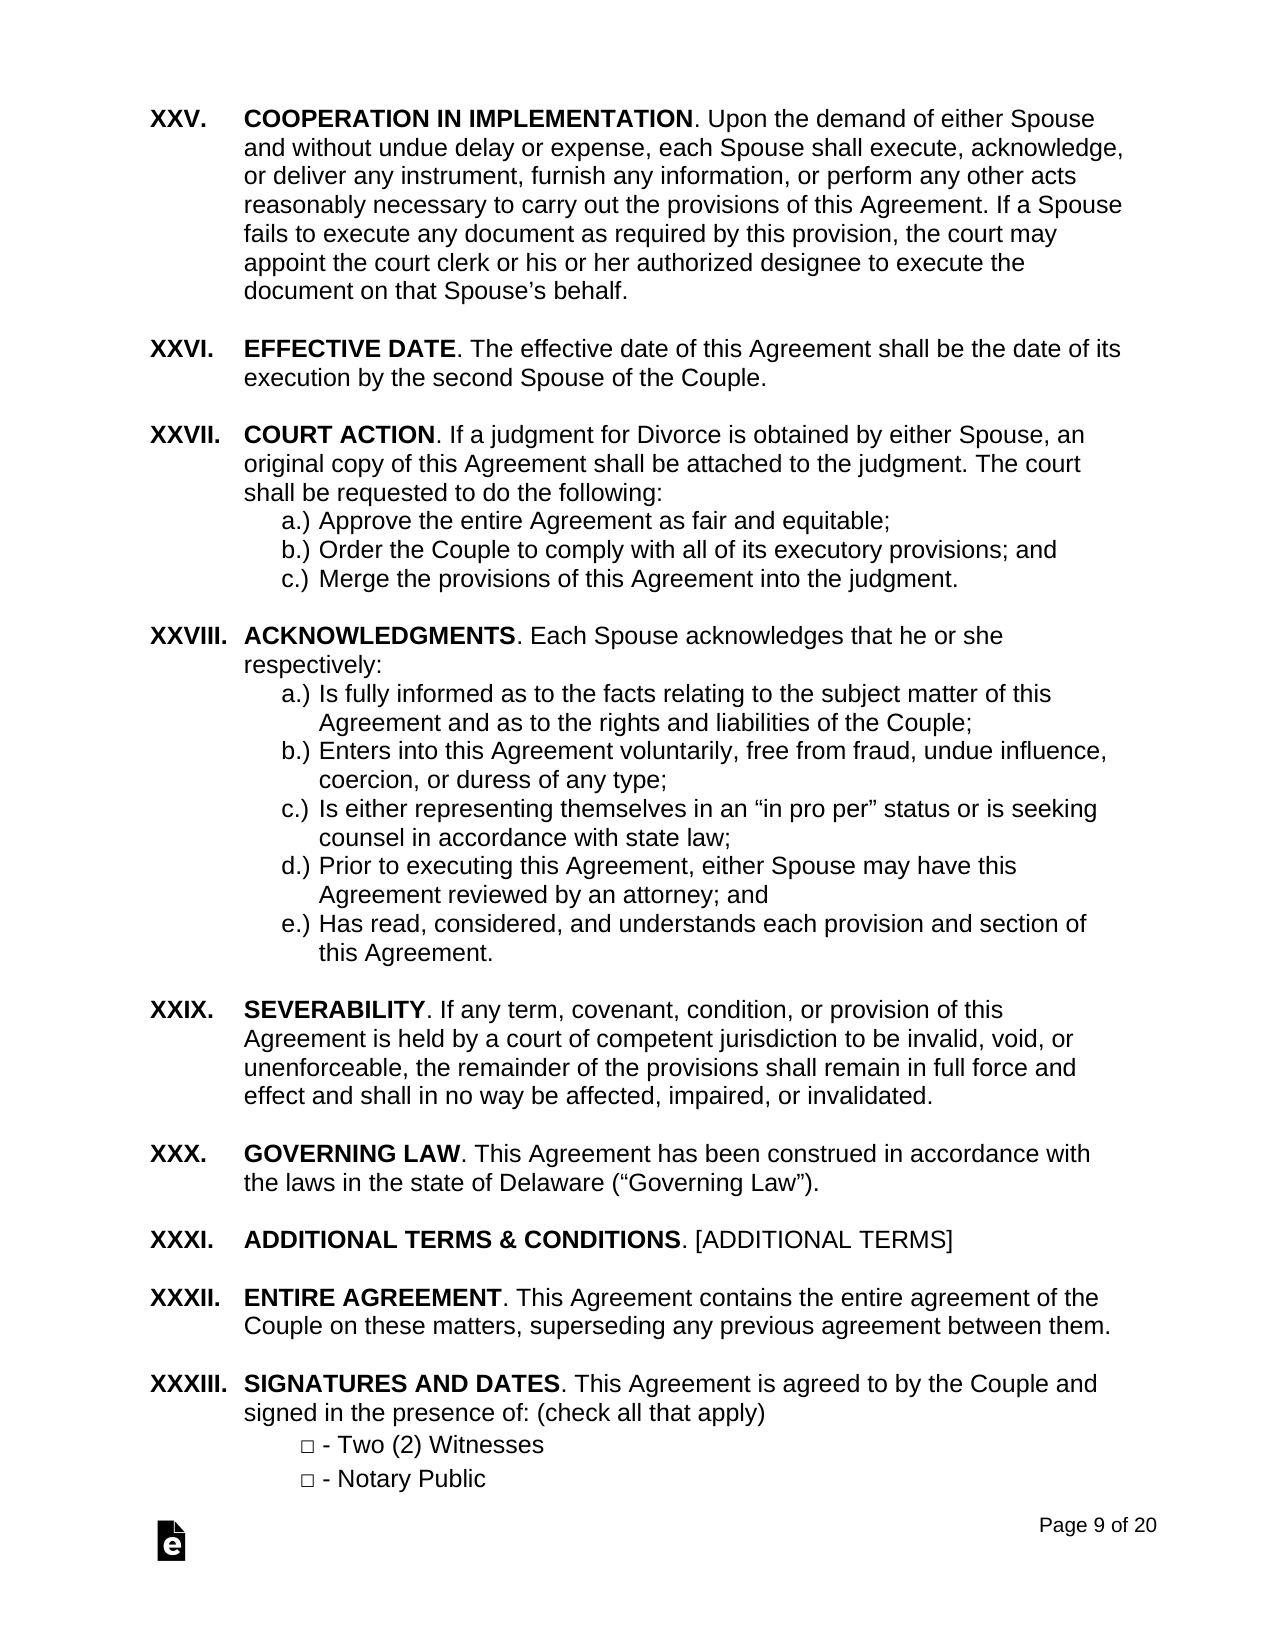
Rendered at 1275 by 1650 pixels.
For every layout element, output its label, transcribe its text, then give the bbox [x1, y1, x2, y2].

list Is either representing themselves in an “in pro per” status or is seeking counsel in accordance with state law; [281, 794, 1125, 851]
list Enters into this Agreement voluntarily, free from fraud, undue influence, coercion, or duress of any type; [281, 736, 1125, 794]
list ACKNOWLEDGMENTS. Each Spouse acknowledges that he or she respectively: [150, 621, 1125, 679]
list Is fully informed as to the facts relating to the subject matter of this Agreement and as to the rights and liabilities of the Couple; [281, 679, 1125, 736]
list SIGNATURES AND DATES. This Agreement is agreed to by the Couple and signed in the presence of: (check all that apply) [150, 1369, 1125, 1426]
text ☐ - Notary Public [300, 1460, 1125, 1494]
list COURT ACTION. If a judgment for Divorce is obtained by either Spouse, an original copy of this Agreement shall be attached to the judgment. The court shall be requested to do the following: [150, 420, 1125, 506]
list Order the Couple to comply with all of its executory provisions; and [281, 535, 1125, 564]
list SEVERABILITY. If any term, covenant, condition, or provision of this Agreement is held by a court of competent jurisdiction to be invalid, void, or unenforceable, the remainder of the provisions shall remain in full force and effect and shall in no way be affected, impaired, or invalidated. [150, 995, 1125, 1110]
list ENTIRE AGREEMENT. This Agreement contains the entire agreement of the Couple on these matters, superseding any previous agreement between them. [150, 1282, 1125, 1340]
text ☐ - Two (2) Witnesses [300, 1426, 1125, 1460]
list Merge the provisions of this Agreement into the judgment. [281, 564, 1125, 592]
list COOPERATION IN IMPLEMENTATION. Upon the demand of either Spouse and without undue delay or expense, each Spouse shall execute, acknowledge, or deliver any instrument, furnish any information, or perform any other acts reasonably necessary to carry out the provisions of this Agreement. If a Spouse fails to execute any document as required by this provision, the court may appoint the court clerk or his or her authorized designee to execute the document on that Spouse’s behalf. [150, 104, 1125, 305]
list Has read, considered, and understands each provision and section of this Agreement. [281, 909, 1125, 966]
list Approve the entire Agreement as fair and equitable; [281, 506, 1125, 535]
list GOVERNING LAW. This Agreement has been construed in accordance with the laws in the state of Delaware (“Governing Law”). [150, 1139, 1125, 1196]
list Prior to executing this Agreement, either Spouse may have this Agreement reviewed by an attorney; and [281, 851, 1125, 909]
list ADDITIONAL TERMS & CONDITIONS. [ADDITIONAL TERMS] [150, 1225, 1125, 1254]
list EFFECTIVE DATE. The effective date of this Agreement shall be the date of its execution by the second Spouse of the Couple. [150, 334, 1125, 391]
